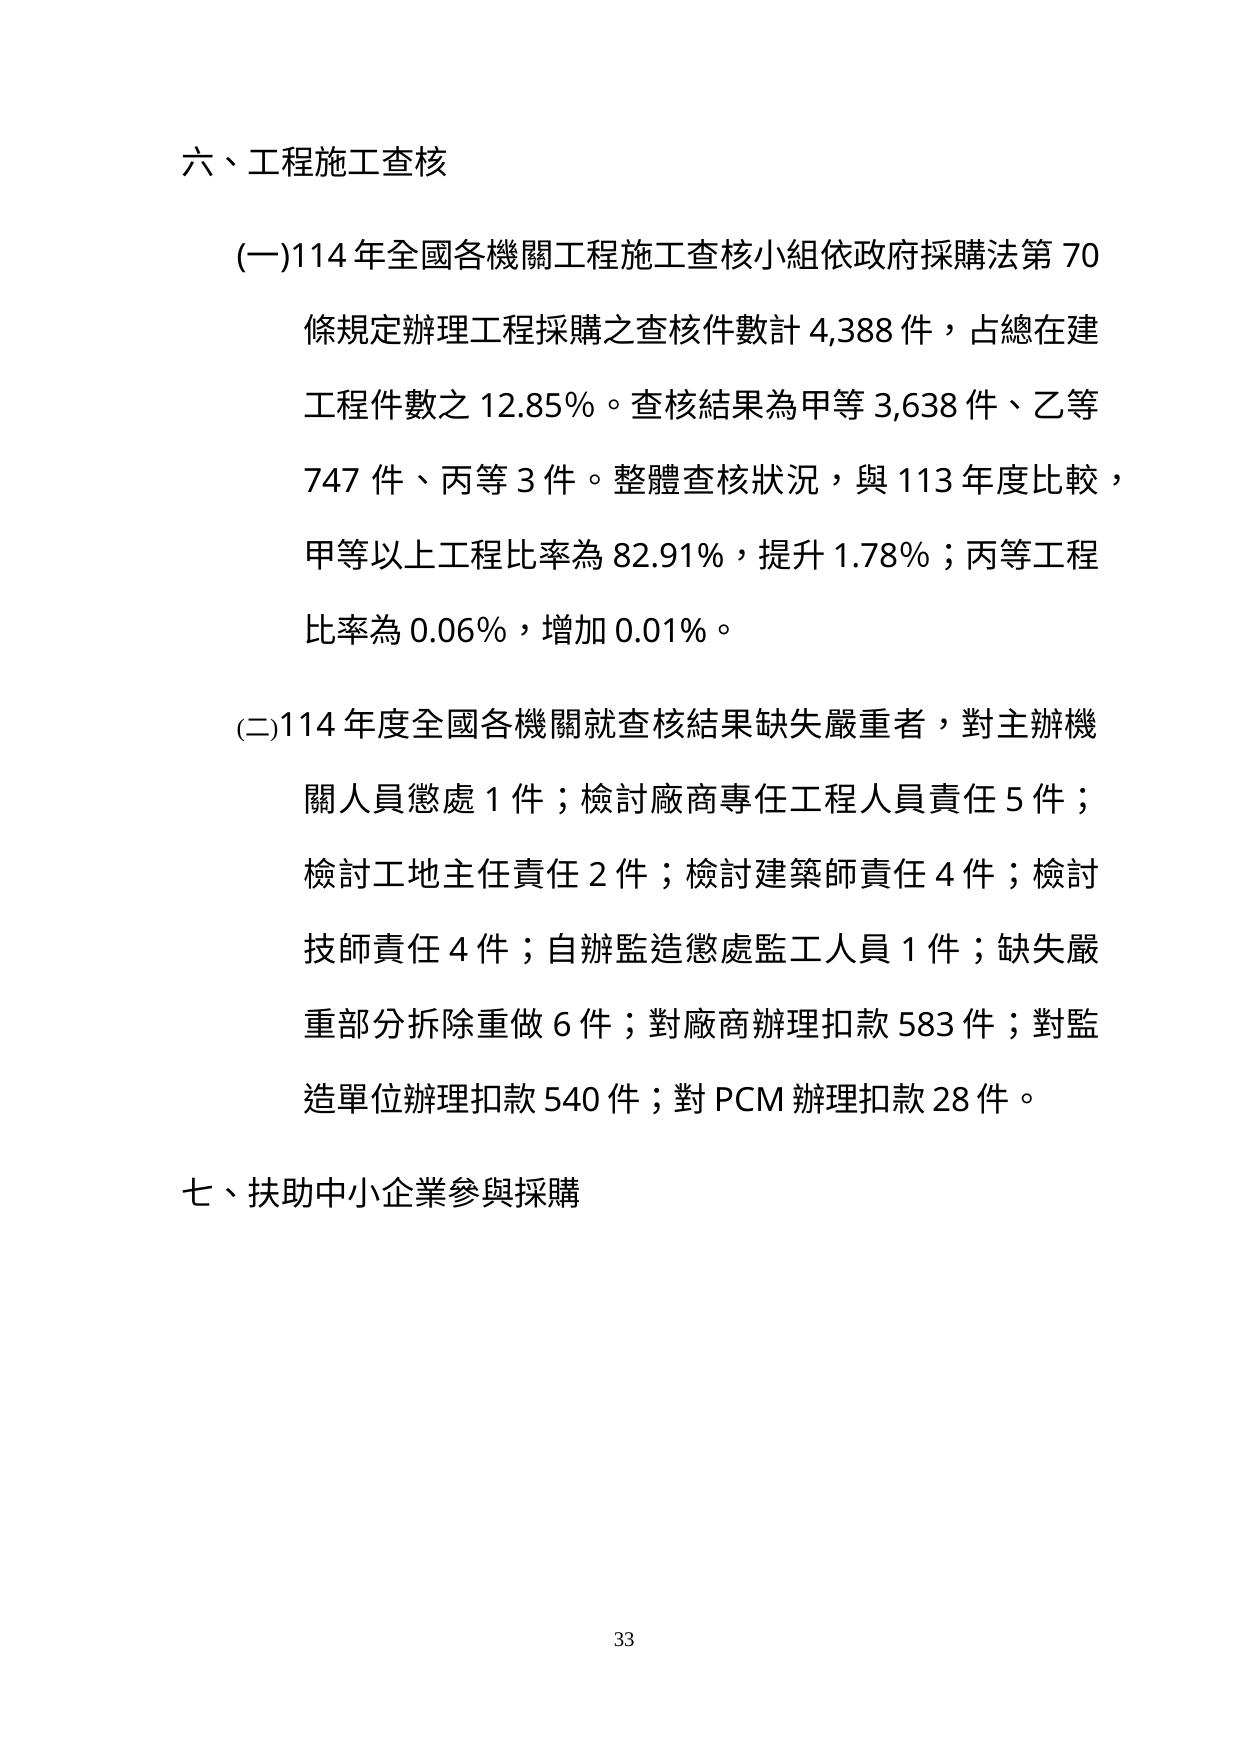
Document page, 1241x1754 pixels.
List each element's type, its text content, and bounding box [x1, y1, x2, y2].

list 114年度全國各機關就查核結果缺失嚴重者，對主辦機關人員懲處1件；檢討廠商專任工程人員責任5件；檢討工地主任責任2件；檢討建築師責任4件；檢討技師責任4件；自辦監造懲處監工人員1件；缺失嚴重部分拆除重做6件；對廠商辦理扣款583件；對監造單位辦理扣款540件；對PCM辦理扣款28件。 [236, 685, 1100, 1135]
subtitle 工程施工查核 [181, 122, 1100, 197]
list 扶助中小企業參與採購 [181, 1153, 1100, 1228]
list 114年全國各機關工程施工查核小組依政府採購法第70條規定辦理工程採購之查核件數計4,388件，占總在建工程件數之12.85％。查核結果為甲等3,638件、乙等747 件、丙等3件。整體查核狀況，與113年度比較，甲等以上工程比率為82.91%，提升1.78％；丙等工程比率為0.06％，增加0.01%。 [236, 216, 1100, 666]
